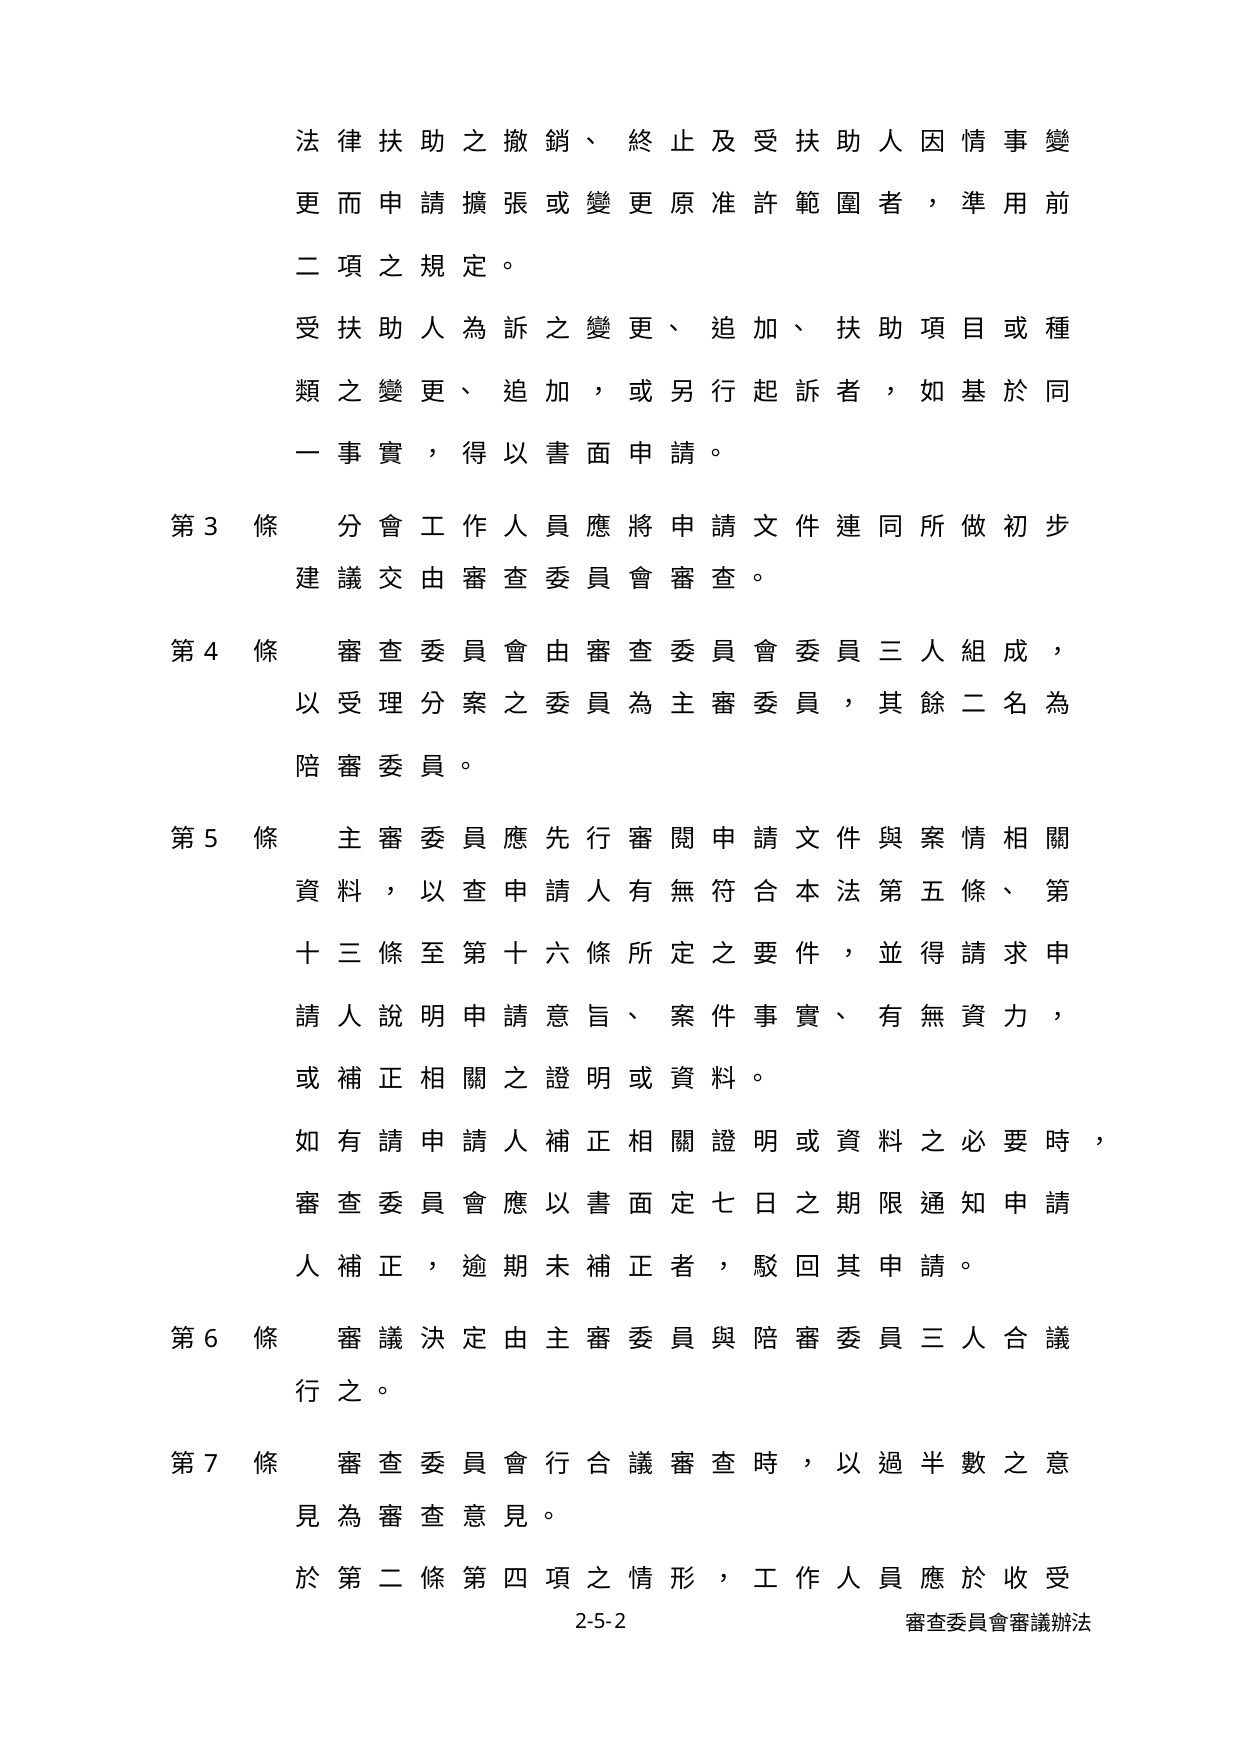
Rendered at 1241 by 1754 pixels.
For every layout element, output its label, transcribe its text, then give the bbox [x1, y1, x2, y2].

list 主審委員應先行審閱申請文件與案情相關資料，以查申請人有無符合本法第五條、第十三條至第十六條所定之要件，並得請求申請人說明申請意旨、案件事實、有無資力，或補正相關之證明或資料。 [162, 785, 1078, 1097]
text 法律扶助之撤銷、終止及受扶助人因情事變更而申請擴張或變更原准許範圍者，準用前二項之規定。 [262, 97, 1078, 285]
list 審議決定由主審委員與陪審委員三人合議行之。 [162, 1285, 1078, 1410]
list 審查委員會行合議審查時，以過半數之意見為審查意見。 [162, 1410, 1078, 1535]
text 於第二條第四項之情形，工作人員應於收受 [262, 1535, 1078, 1597]
list 分會工作人員應將申請文件連同所做初步建議交由審查委員會審查。 [162, 472, 1078, 597]
text 如有請申請人補正相關證明或資料之必要時，審查委員會應以書面定七日之期限通知申請人補正，逾期未補正者，駁回其申請。 [262, 1097, 1078, 1285]
text 受扶助人為訴之變更、追加、扶助項目或種類之變更、追加，或另行起訴者，如基於同一事實，得以書面申請。 [262, 285, 1078, 472]
list 審查委員會由審查委員會委員三人組成，以受理分案之委員為主審委員，其餘二名為陪審委員。 [162, 597, 1078, 785]
